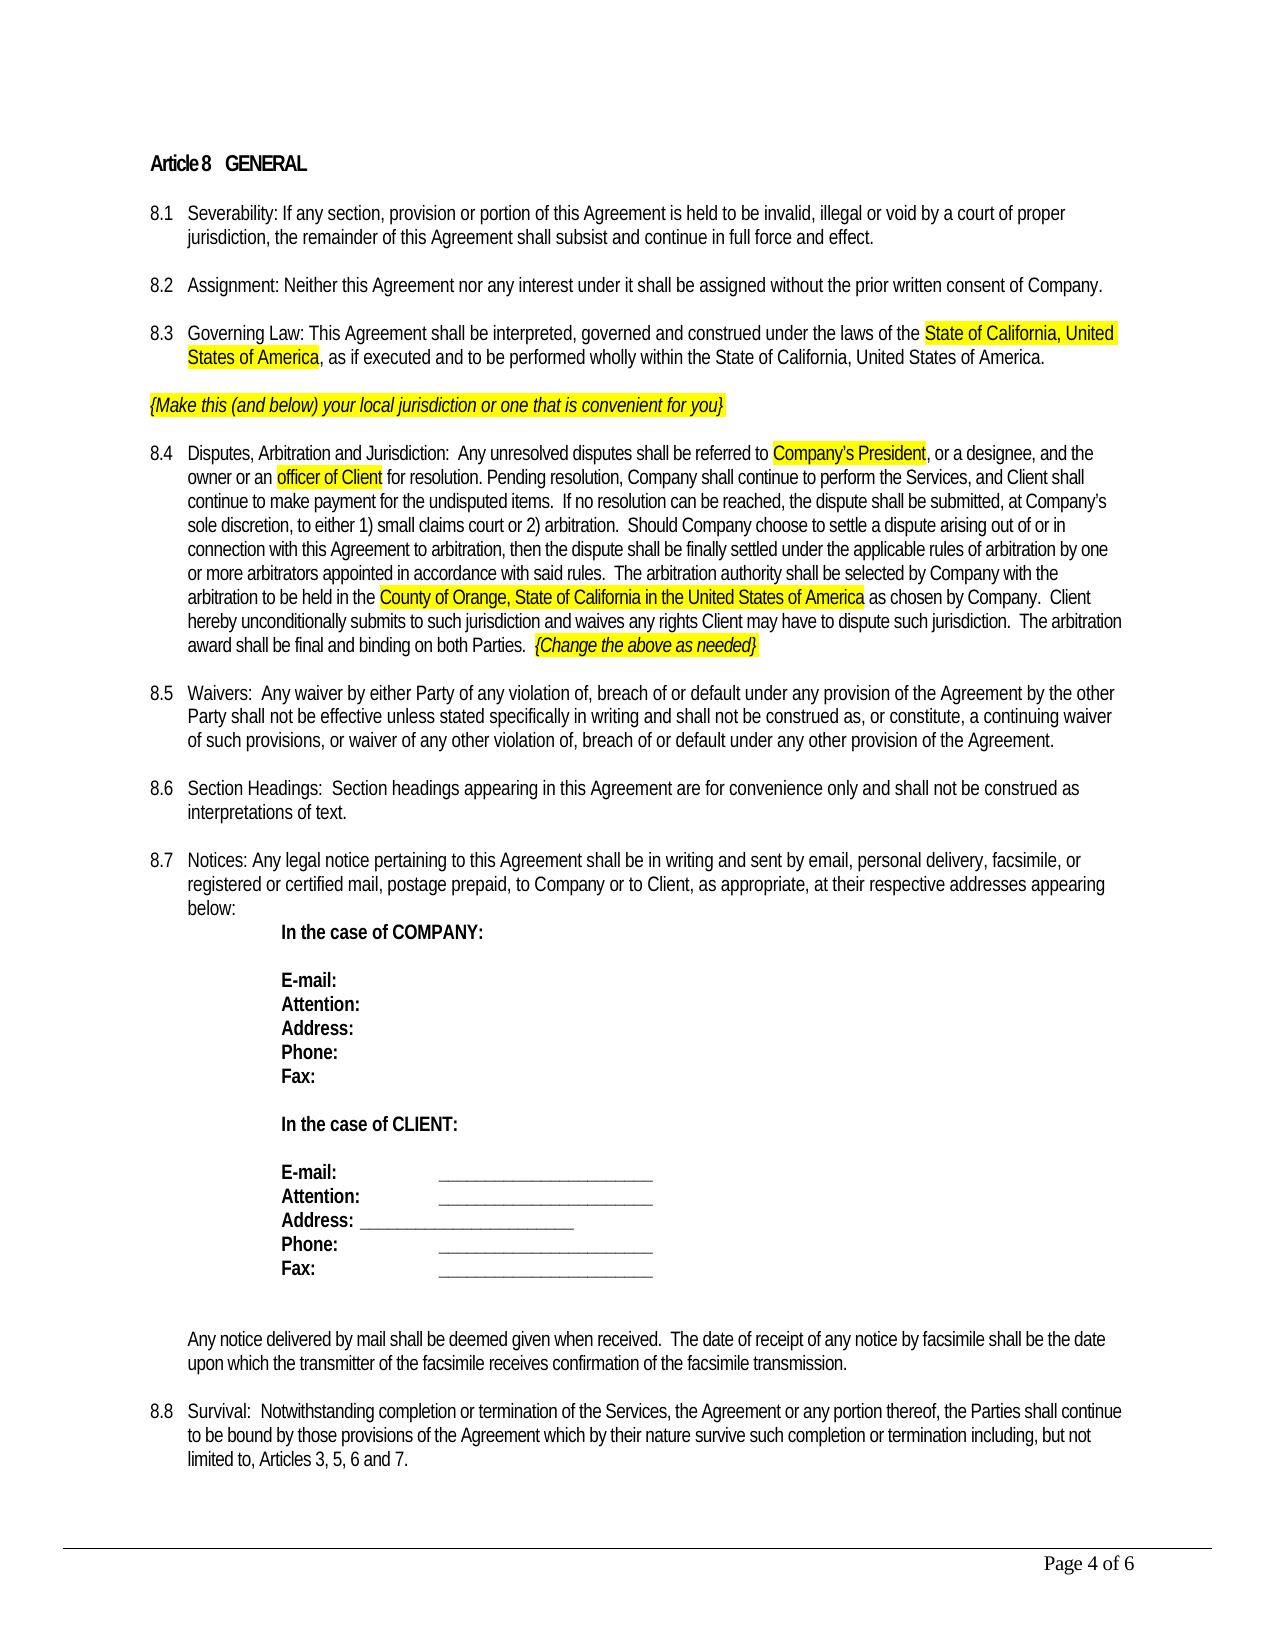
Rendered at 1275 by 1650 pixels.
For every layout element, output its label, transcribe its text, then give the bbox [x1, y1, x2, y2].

text Article 8 GENERAL [150, 150, 1125, 176]
text Fax: [150, 1064, 1125, 1088]
text 8.4 Disputes, Arbitration and Jurisdiction: Any unresolved disputes shall be referred to Company’s President, or a designee, and the owner or an officer of Client for resolution. Pending resolution, Company shall continue to perform the Services, and Client shall continue to make payment for the undisputed items. If no resolution can be reached, the dispute shall be submitted, at Company’s sole discretion, to either 1) small claims court or 2) arbitration. Should Company choose to settle a dispute arising out of or in connection with this Agreement to arbitration, then the dispute shall be finally settled under the applicable rules of arbitration by one or more arbitrators appointed in accordance with said rules. The arbitration authority shall be selected by Company with the arbitration to be held in the County of Orange, State of California in the United States of America as chosen by Company. Client hereby unconditionally submits to such jurisdiction and waives any rights Client may have to dispute such jurisdiction. The arbitration award shall be final and binding on both Parties. {Change the above as needed} [150, 441, 1125, 657]
text {Make this (and below) your local jurisdiction or one that is convenient for you} [150, 393, 1125, 417]
text 8.1 Severability: If any section, provision or portion of this Agreement is held to be invalid, illegal or void by a court of proper jurisdiction, the remainder of this Agreement shall subsist and continue in full force and effect. [150, 201, 1125, 249]
text 8.2 Assignment: Neither this Agreement nor any interest under it shall be assigned without the prior written consent of Company. [150, 273, 1125, 297]
text Any notice delivered by mail shall be deemed given when received. The date of receipt of any notice by facsimile shall be the date upon which the transmitter of the facsimile receives confirmation of the facsimile transmission. [187, 1327, 1125, 1375]
text 8.6 Section Headings: Section headings appearing in this Agreement are for convenience only and shall not be construed as interpretations of text. [150, 776, 1125, 824]
text In the case of CLIENT: [150, 1112, 1125, 1136]
text E-mail: _______________________ [150, 1160, 1125, 1184]
text E-mail: [150, 968, 1125, 992]
text Address: Phone: [150, 1016, 1125, 1064]
text 8.7 Notices: Any legal notice pertaining to this Agreement shall be in writing and sent by email, personal delivery, facsimile, or registered or certified mail, postage prepaid, to Company or to Client, as appropriate, at their respective addresses appearing below: [150, 848, 1125, 920]
text 8.8 Survival: Notwithstanding completion or termination of the Services, the Agreement or any portion thereof, the Parties shall continue to be bound by those provisions of the Agreement which by their nature survive such completion or termination including, but not limited to, Articles 3, 5, 6 and 7. [150, 1399, 1125, 1471]
text 8.5 Waivers: Any waiver by either Party of any violation of, breach of or default under any provision of the Agreement by the other Party shall not be effective unless stated specifically in writing and shall not be construed as, or constitute, a continuing waiver of such provisions, or waiver of any other violation of, breach of or default under any other provision of the Agreement. [150, 681, 1125, 752]
text 8.3 Governing Law: This Agreement shall be interpreted, governed and construed under the laws of the State of California, United States of America, as if executed and to be performed wholly within the State of California, United States of America. [150, 321, 1125, 369]
text Attention: _______________________ Address: _______________________ Phone: _______________________ [150, 1184, 1125, 1256]
text In the case of COMPANY: [150, 920, 1125, 944]
text Attention: [150, 992, 1125, 1016]
text Fax: _______________________ [150, 1256, 1125, 1279]
